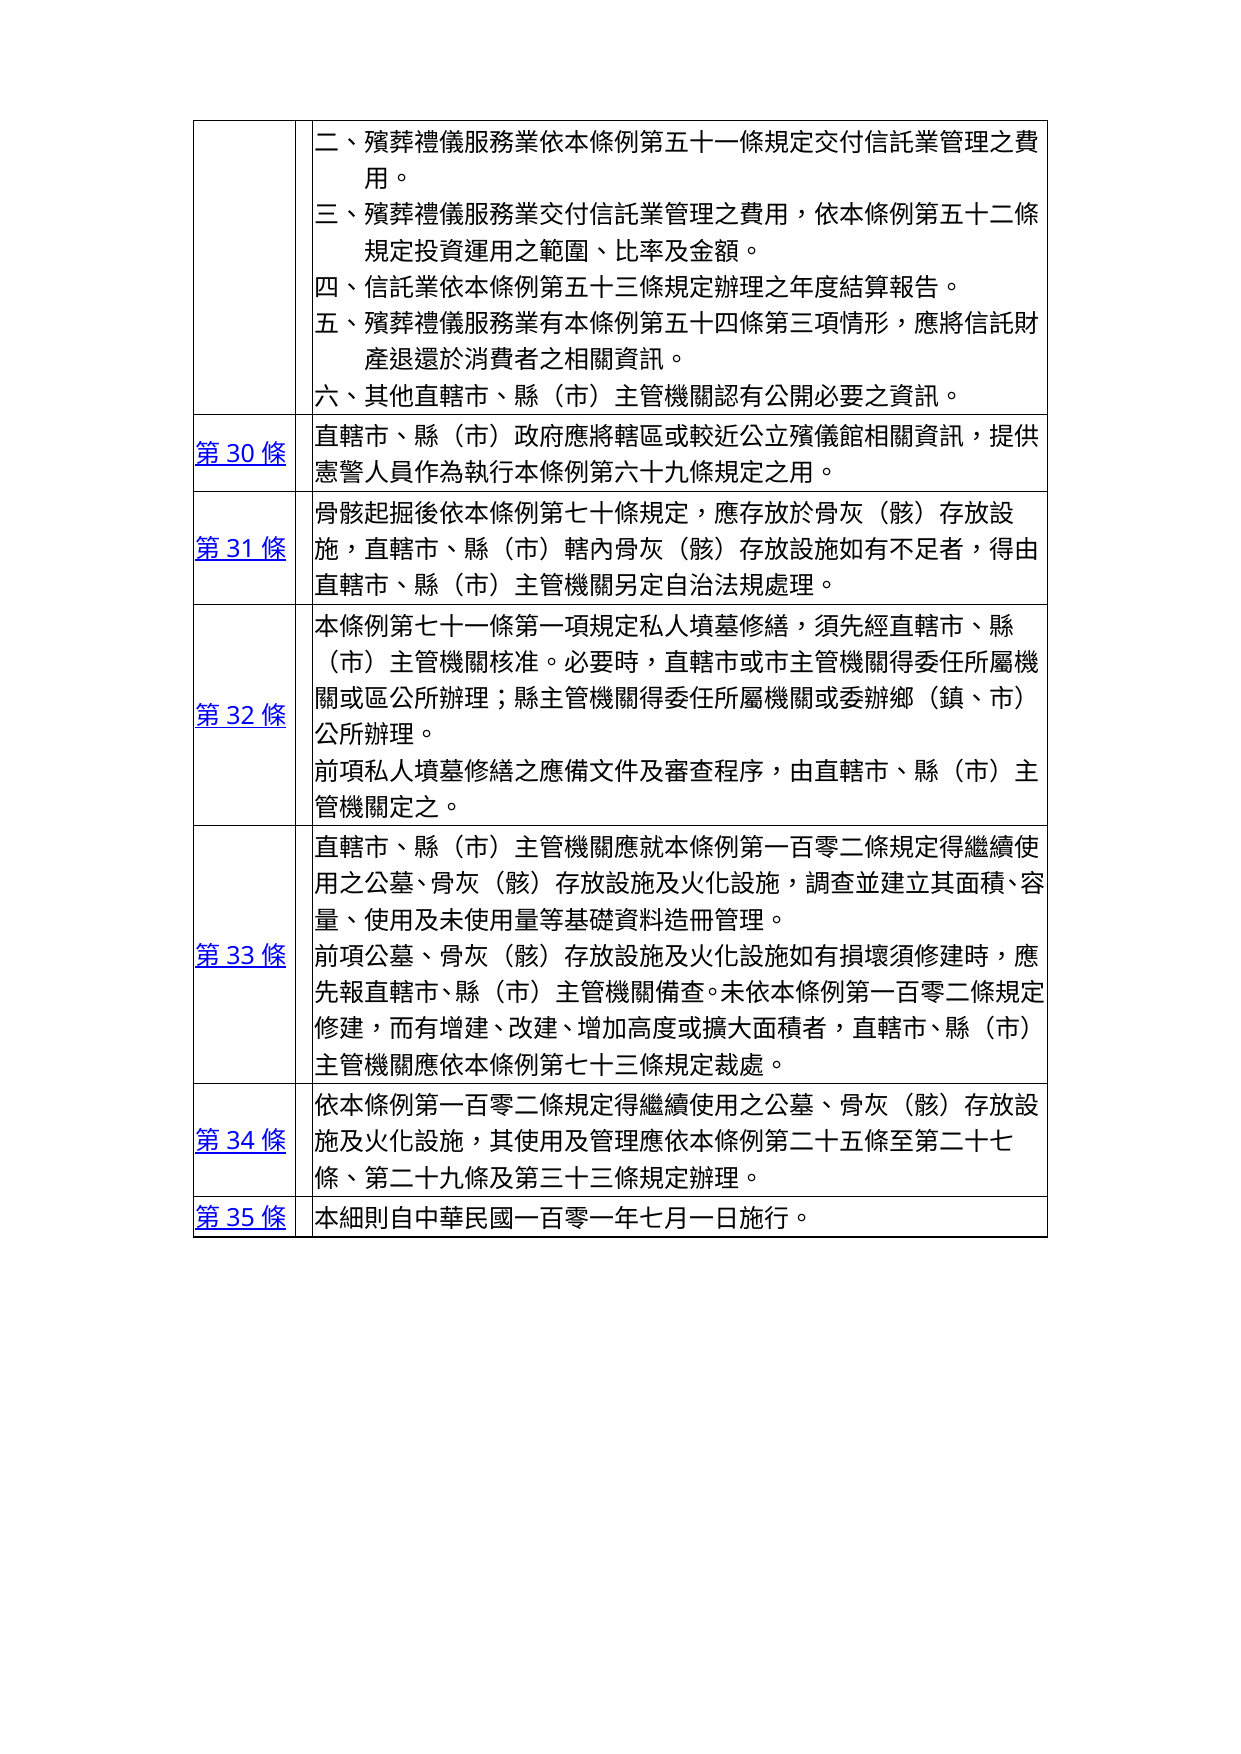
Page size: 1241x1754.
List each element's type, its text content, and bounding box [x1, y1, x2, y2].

table_cell 直轄市、縣（市）主管機關應就本條例第一百零二條規定得繼續使用之公墓、骨灰（骸）存放設施及火化設施，調查並建立其面積、容量、使用及未使用量等基礎資料造冊管理。 前項公墓、骨灰（骸）存放設施及火化設施如有損壞須修建時，應先報直轄市、縣（市）主管機關備查。未依本條例第一百零二條規定修建，而有增建、改建、增加高度或擴大面積者，直轄市、縣（市）主管機關應依本條例第七十三條規定裁處。 [313, 826, 1047, 1083]
table_cell [194, 121, 295, 414]
table_cell 骨骸起掘後依本條例第七十條規定，應存放於骨灰（骸）存放設施，直轄市、縣（市）轄內骨灰（骸）存放設施如有不足者，得由直轄市、縣（市）主管機關另定自治法規處理。 [313, 492, 1047, 603]
table_cell 依本條例第一百零二條規定得繼續使用之公墓、骨灰（骸）存放設施及火化設施，其使用及管理應依本條例第二十五條至第二十七條、第二十九條及第三十三條規定辦理。 [313, 1084, 1047, 1196]
table_cell [117, 118, 1124, 1239]
table_cell 本條例第七十一條第一項規定私人墳墓修繕，須先經直轄市、縣（市）主管機關核准。必要時，直轄市或市主管機關得委任所屬機關或區公所辦理；縣主管機關得委任所屬機關或委辦鄉（鎮、市）公所辦理。 前項私人墳墓修繕之應備文件及審查程序，由直轄市、縣（市）主管機關定之。 [313, 605, 1047, 825]
table_cell 直轄市、縣（市）政府應將轄區或較近公立殯儀館相關資訊，提供憲警人員作為執行本條例第六十九條規定之用。 [313, 415, 1047, 491]
table_cell [296, 826, 312, 1083]
table_cell [296, 1197, 312, 1236]
table_cell 第 33 條 [194, 826, 295, 1083]
table_cell 第 32 條 [194, 605, 295, 825]
table_cell 本細則自中華民國一百零一年七月一日施行。 [313, 1197, 1047, 1236]
table_cell 第 30 條 [194, 415, 295, 491]
table_cell 第 31 條 [194, 492, 295, 603]
table_cell [296, 121, 312, 414]
table_cell [296, 415, 312, 491]
table_cell [296, 605, 312, 825]
table_cell 第 35 條 [194, 1197, 295, 1236]
table_cell [296, 492, 312, 603]
table_cell 第 34 條 [194, 1084, 295, 1196]
table_cell [296, 1084, 312, 1196]
table_cell 二、殯葬禮儀服務業依本條例第五十一條規定交付信託業管理之費用。 三、殯葬禮儀服務業交付信託業管理之費用，依本條例第五十二條規定投資運用之範圍、比率及金額。 四、信託業依本條例第五十三條規定辦理之年度結算報告。 五、殯葬禮儀服務業有本條例第五十四條第三項情形，應將信託財產退還於消費者之相關資訊。 六、其他直轄市、縣（市）主管機關認有公開必要之資訊。 [313, 121, 1047, 414]
